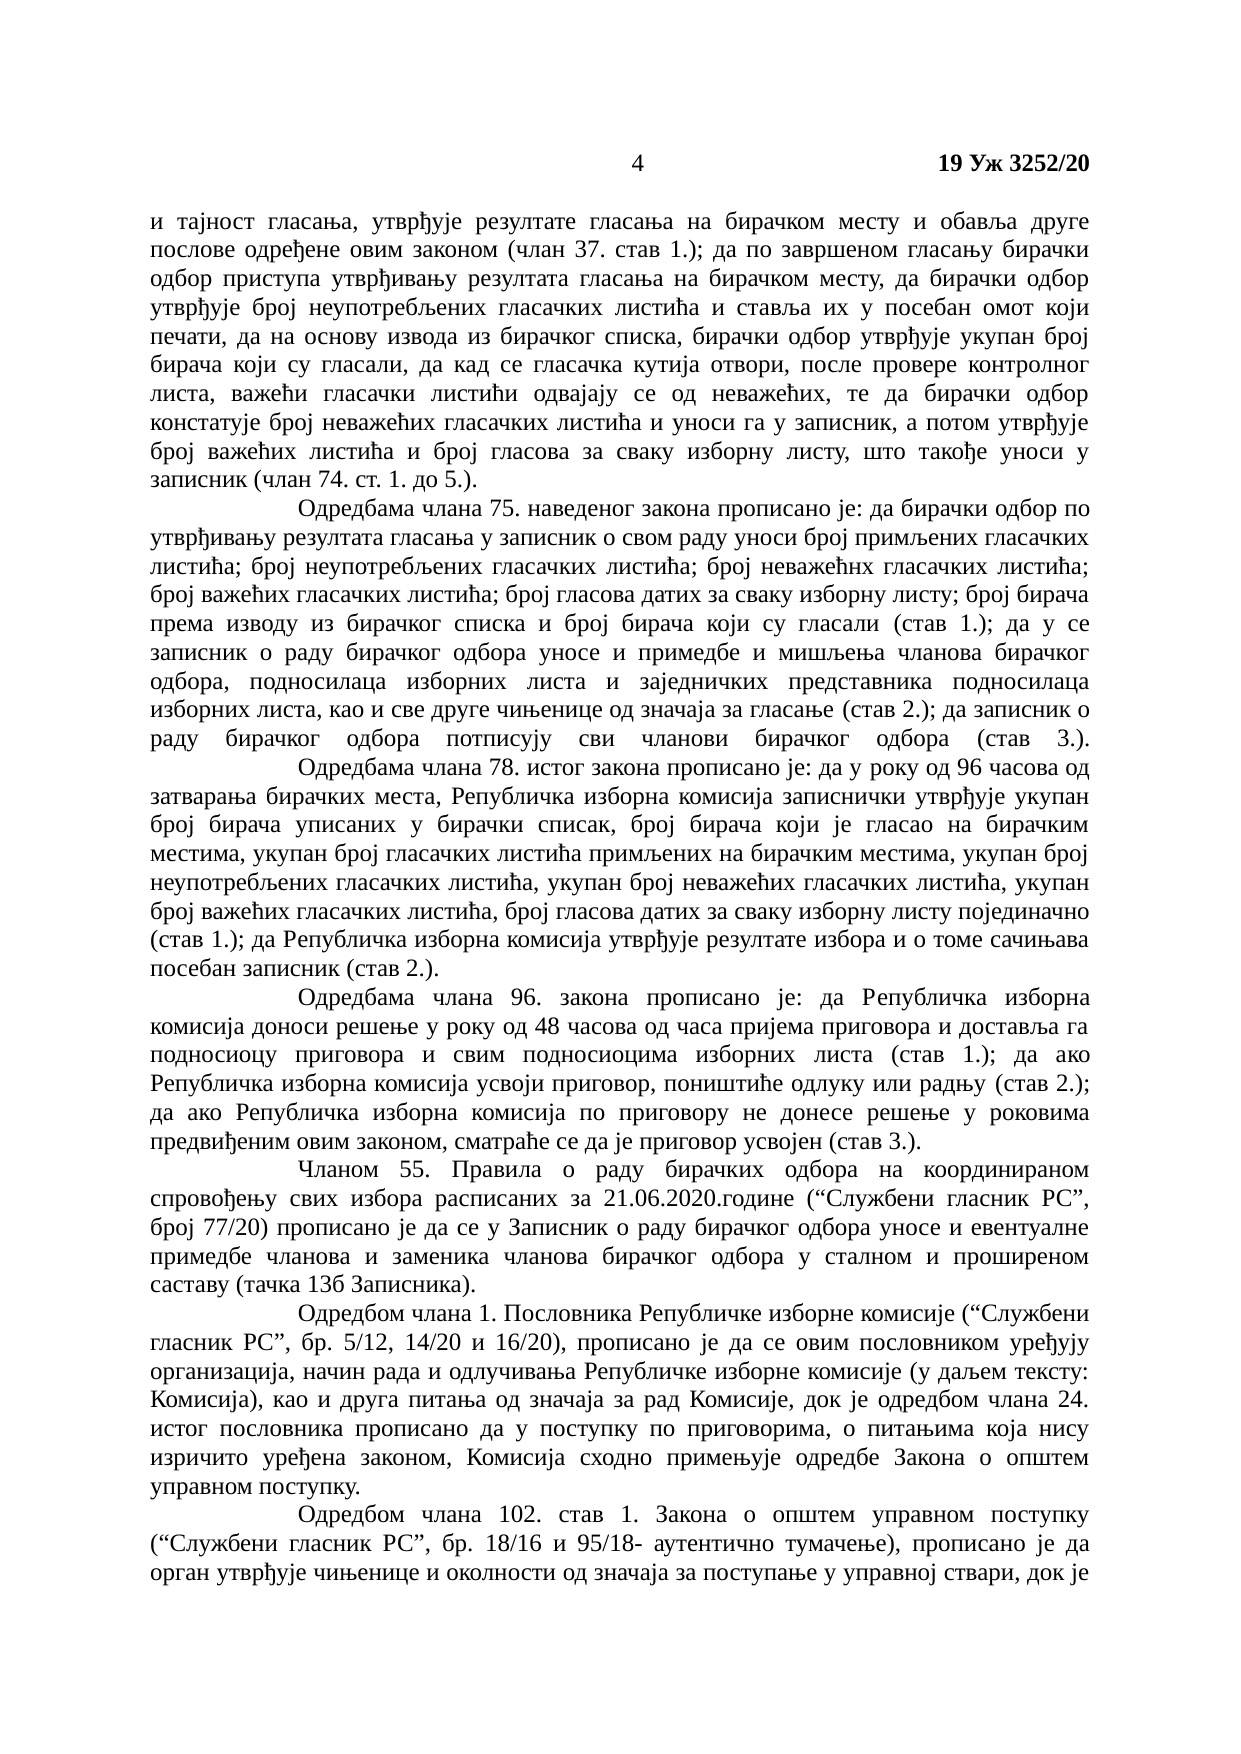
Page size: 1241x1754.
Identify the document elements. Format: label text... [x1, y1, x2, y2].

text Чланом 55. Правила о раду бирачких одбора на координираном спровођењу свих избора расписаних за 21.06.2020.године (“Службени гласник РС”, број 77/20) прописано је да се у Записник о раду бирачког одбора уносе и евентуалне примедбе чланова и заменика чланова бирачког одбора у сталном и проширеном саставу (тачка 13б Записника). [150, 1154, 1090, 1298]
text Одредбама члана 96. закона прописано је: да Републичка изборна комисија доноси решење у року од 48 часова од часа пријема приговора и доставља га подносиоцу приговора и свим подносиоцима изборних листа (став 1.); да ако Републичка изборна комисија усвоји приговор, поништиће одлуку или радњу (став 2.); да ако Републичка изборна комисија по приговору не донесе решење у роковима предвиђеним овим законом, сматраће се да је приговор усвојен (став 3.). [150, 982, 1090, 1154]
text и тајност гласања, утврђује резултате гласања на бирачком месту и обавља друге послове одређене овим законом (члан 37. став 1.); да по завршеном гласању бирачки одбор приступа утврђивању резултата гласања на бирачком месту, да бирачки одбор утврђује број неупотребљених гласачких листића и ставља их у посебан омот који печати, да на основу извода из бирачког списка, бирачки одбор утврђује укупан број бирача који су гласали, да кад се гласачка кутија отвори, после провере контролног листа, важећи гласачки листићи одвајају се од неважећих, те да бирачки одбор констатује број неважећих гласачких листића и уноси га у записник, а потом утврђује број важећих листића и број гласова за сваку изборну листу, што такође уноси у записник (члан 74. ст. 1. до 5.). [150, 206, 1090, 493]
text Одредбама члана 75. наведеног закона прописано је: да бирачки одбор по утврђивању резултата гласања у записник о свом раду уноси број примљених гласачких листића; број неупотребљених гласачких листића; број неважећнх гласачких листића; број важећих гласачких листића; број гласова датих за сваку изборну листу; број бирача према изводу из бирачког списка и број бирача који су гласали (став 1.); да у се записник о раду бирачког одбора уносе и примедбе и мишљења чланова бирачког одбора, подносилаца изборних листа и заједничких представника подносилаца изборних листа, као и све друге чињенице од значаја за гласање (став 2.); да записник о раду бирачког одбора потписују сви чланови бирачког одбора (став 3.). Одредбама члана 78. истог закона прописано је: да у року од 96 часова од затварања бирачких места, Републичка изборна комисија записнички утврђује укупан број бирача уписаних у бирачки списак, број бирача који је гласао на бирачким местима, укупан број гласачких листића примљених на бирачким местима, укупан број неупотребљених гласачких листића, укупан број неважећих гласачких листића, укупан број важећих гласачких листића, број гласова датих за сваку изборну листу појединачно (став 1.); да Републичка изборна комисија утврђује резултате избора и о томе сачињава посебан записник (став 2.). [150, 493, 1090, 982]
text Одредбом члана 102. став 1. Закона о општем управном поступку (“Службени гласник РС”, бр. 18/16 и 95/18- аутентично тумачење), прописано је да орган утврђује чињенице и околности од значаја за поступање у управној ствари, док је [150, 1499, 1090, 1586]
text Одредбом члана 1. Пословника Републичке изборне комисије (“Службени гласник РС”, бр. 5/12, 14/20 и 16/20), прописано је да се овим пословником уређују организација, начин рада и одлучивања Републичке изборне комисије (у даљем тексту: Комисија), као и друга питања од значаја за рад Комисије, док је одредбом члана 24. истог пословника прописано да у поступку по приговорима, о питањима која нису изричито уређена законом, Комисија сходно примењује одредбе Закона о општем управном поступку. [150, 1298, 1090, 1499]
